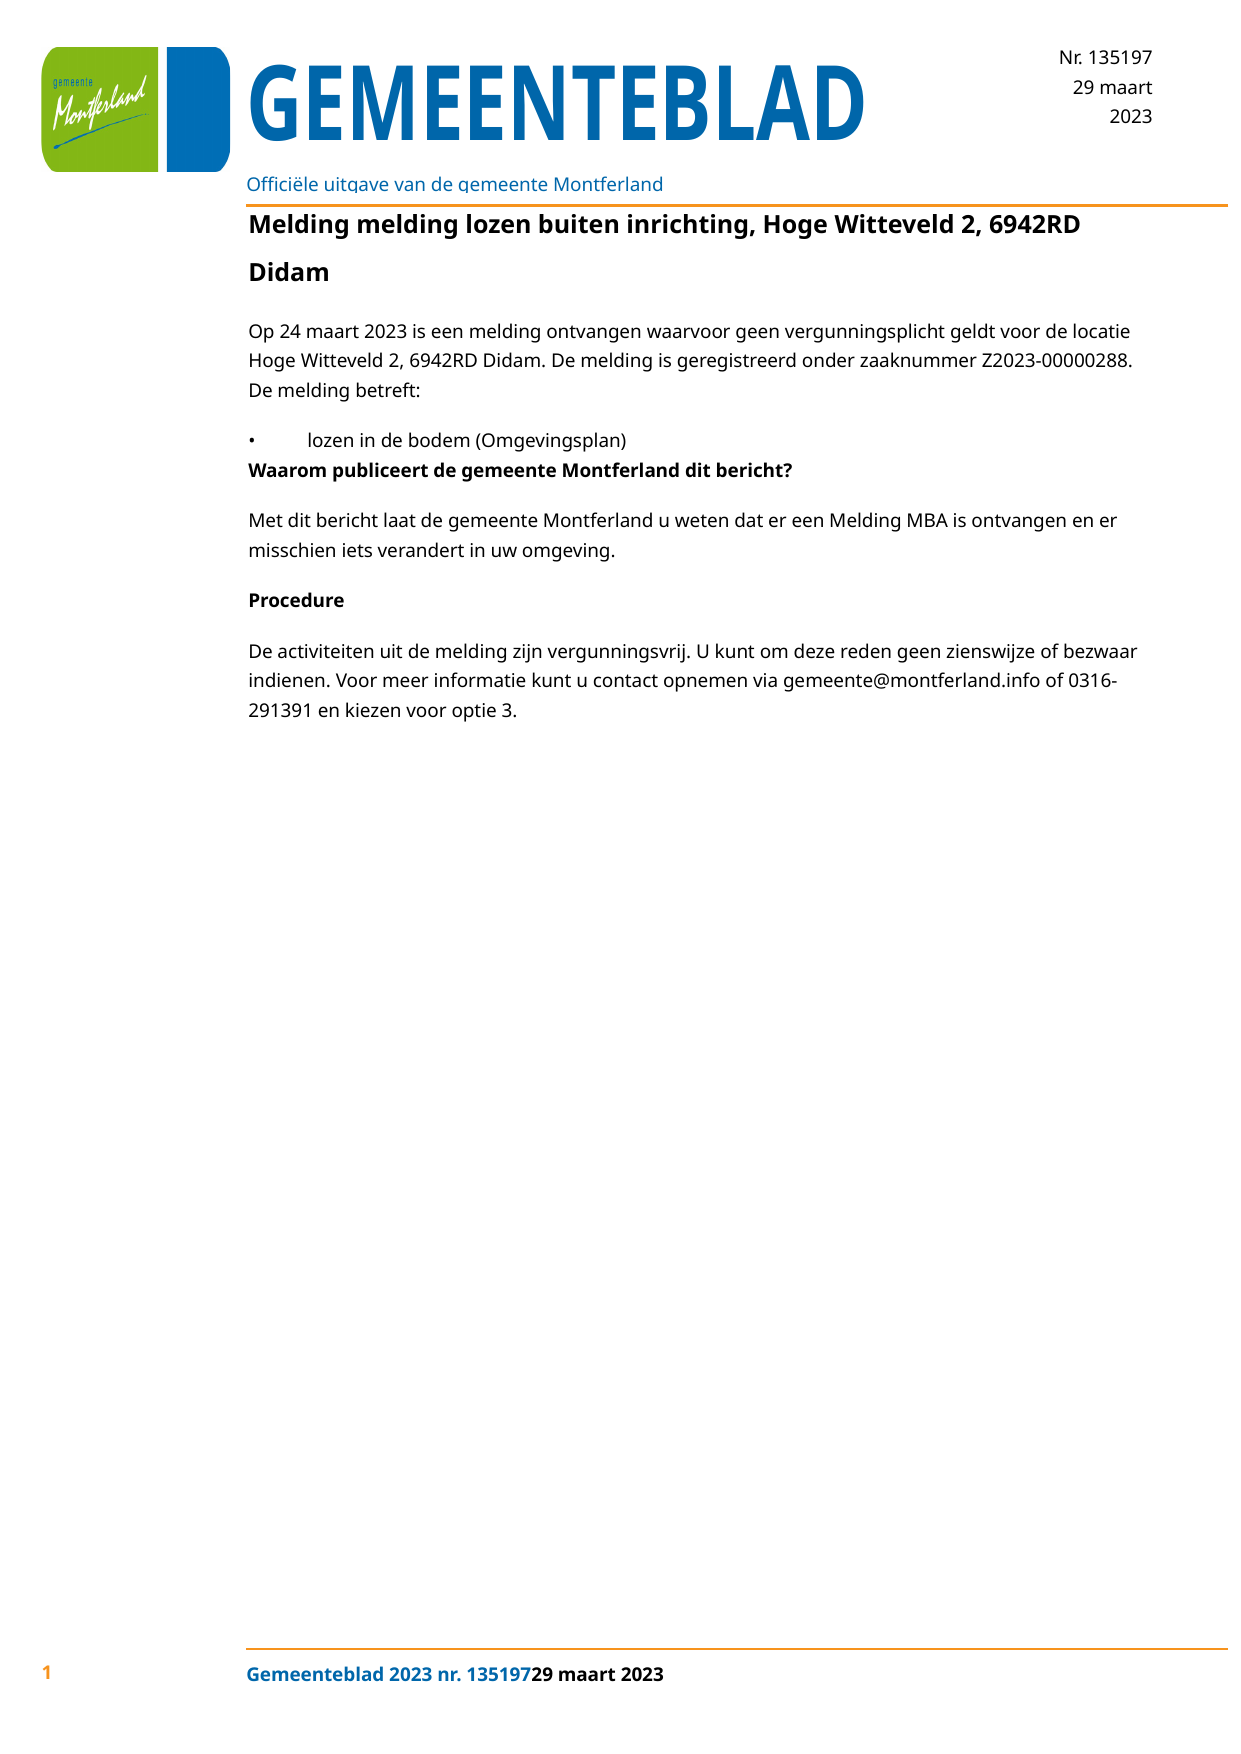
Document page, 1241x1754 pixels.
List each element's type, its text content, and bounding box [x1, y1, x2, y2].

text De activiteiten uit de melding zijn vergunningsvrij. U kunt om deze reden geen zienswijze of bezwaar indienen. Voor meer informatie kunt u contact opnemen via gemeente@montferland.info of 0316-291391 en kiezen voor optie 3. [248, 638, 1152, 723]
text Melding melding lozen buiten inrichting, Hoge Witteveld 2, 6942RD Didam [248, 207, 1152, 288]
text Waarom publiceert de gemeente Montferland dit bericht? [248, 457, 1152, 483]
picture [41, 47, 231, 172]
text Op 24 maart 2023 is een melding ontvangen waarvoor geen vergunningsplicht geldt voor de locatie Hoge Witteveld 2, 6942RD Didam. De melding is geregistreerd onder zaaknummer Z2023-00000288. De melding betreft: [248, 318, 1152, 403]
text Procedure [248, 587, 1152, 613]
list lozen in de bodem (Omgevingsplan) [248, 427, 1152, 453]
text Met dit bericht laat de gemeente Montferland u weten dat er een Melding MBA is ontvangen en er misschien iets verandert in uw omgeving. [248, 507, 1152, 563]
